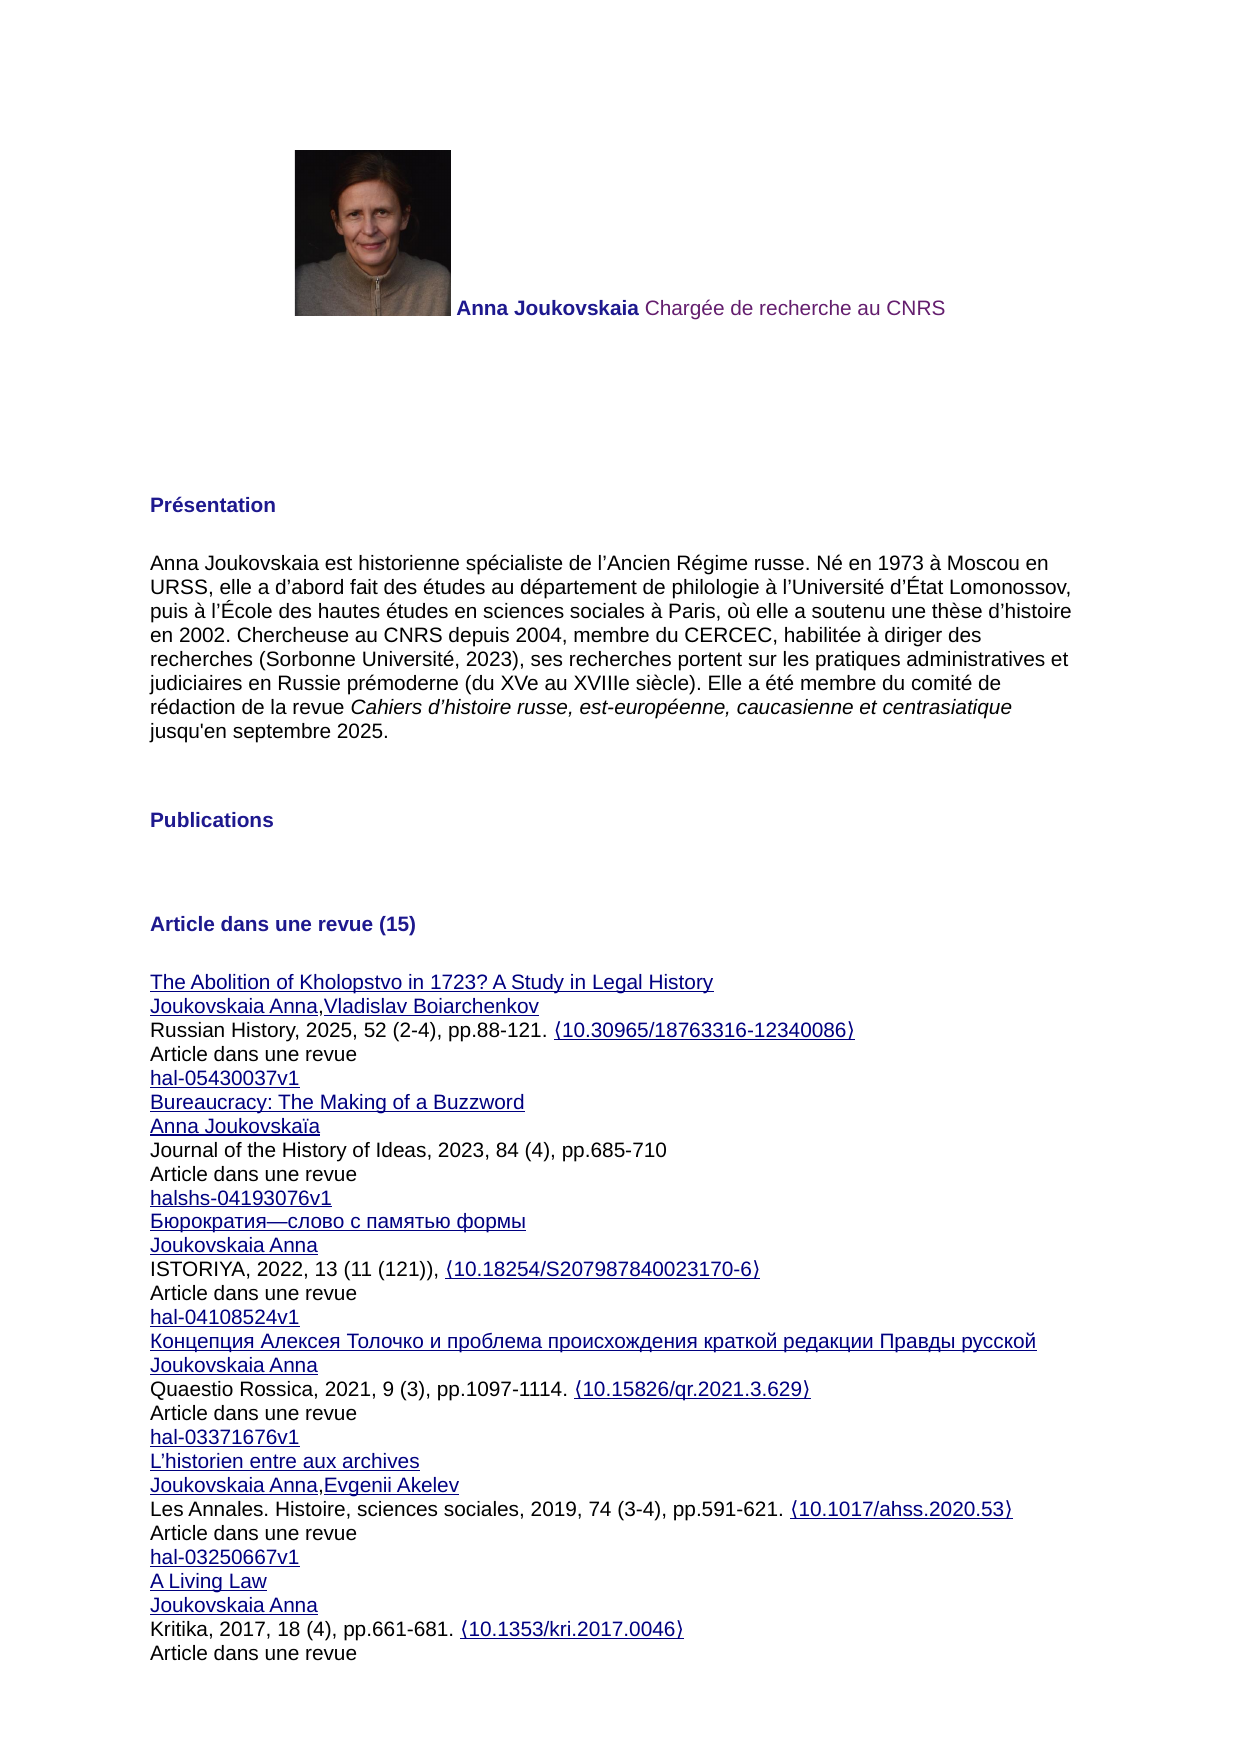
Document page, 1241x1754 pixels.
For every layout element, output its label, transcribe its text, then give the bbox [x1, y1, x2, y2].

subtitle Publications [150, 808, 1090, 832]
table_cell A Living Law Joukovskaia Anna Kritika, 2017, 18 (4), pp.661-681. ⟨10.1353/kri.2017.0046⟩ Article dans une revue [150, 1569, 1090, 1664]
text Anna Joukovskaia est historienne spécialiste de l’Ancien Régime russe. Né en 1973 à Moscou en URSS, elle a d’abord fait des études au département de philologie à l’Université d’État Lomonossov, puis à l’École des hautes études en sciences sociales à Paris, où elle a soutenu une thèse d’histoire en 2002. Chercheuse au CNRS depuis 2004, membre du CERCEC, habilitée à diriger des recherches (Sorbonne Université, 2023), ses recherches portent sur les pratiques administratives et judiciaires en Russie prémoderne (du XVe au XVIIIe siècle). Elle a été membre du comité de rédaction de la revue Cahiers d’histoire russe, est-européenne, caucasienne et centrasiatique jusqu'en septembre 2025. [150, 551, 1090, 743]
table_cell Bureaucracy: The Making of a Buzzword Anna Joukovskaïa Journal of the History of Ideas, 2023, 84 (4), pp.685-710 Article dans une revue halshs-04193076v1 [150, 1090, 1090, 1209]
picture [294, 150, 451, 316]
table_cell Бюрократия—слово с памятью формы Joukovskaia Anna ISTORIYA, 2022, 13 (11 (121)), ⟨10.18254/S207987840023170-6⟩ Article dans une revue hal-04108524v1 [150, 1209, 1090, 1329]
table_cell L’historien entre aux archives Joukovskaia Anna,Evgenii Akelev Les Annales. Histoire, sciences sociales, 2019, 74 (3-4), pp.591-621. ⟨10.1017/ahss.2020.53⟩ Article dans une revue hal-03250667v1 [150, 1449, 1090, 1569]
subtitle Article dans une revue (15) [150, 911, 1090, 935]
table_cell Концепция Алексея Толочко и проблема происхождения краткой редакции Правды русской Joukovskaia Anna Quaestio Rossica, 2021, 9 (3), pp.1097-1114. ⟨10.15826/qr.2021.3.629⟩ Article dans une revue hal-03371676v1 [150, 1329, 1090, 1449]
table_header The Abolition of Kholopstvo in 1723? A Study in Legal History Joukovskaia Anna,Vladislav Boiarchenkov Russian History, 2025, 52 (2-4), pp.88-121. ⟨10.30965/18763316-12340086⟩ Article dans une revue hal-05430037v1 [150, 970, 1090, 1089]
subtitle Présentation [150, 493, 1090, 517]
subtitle Anna Joukovskaia Chargée de recherche au CNRS [150, 150, 1090, 320]
